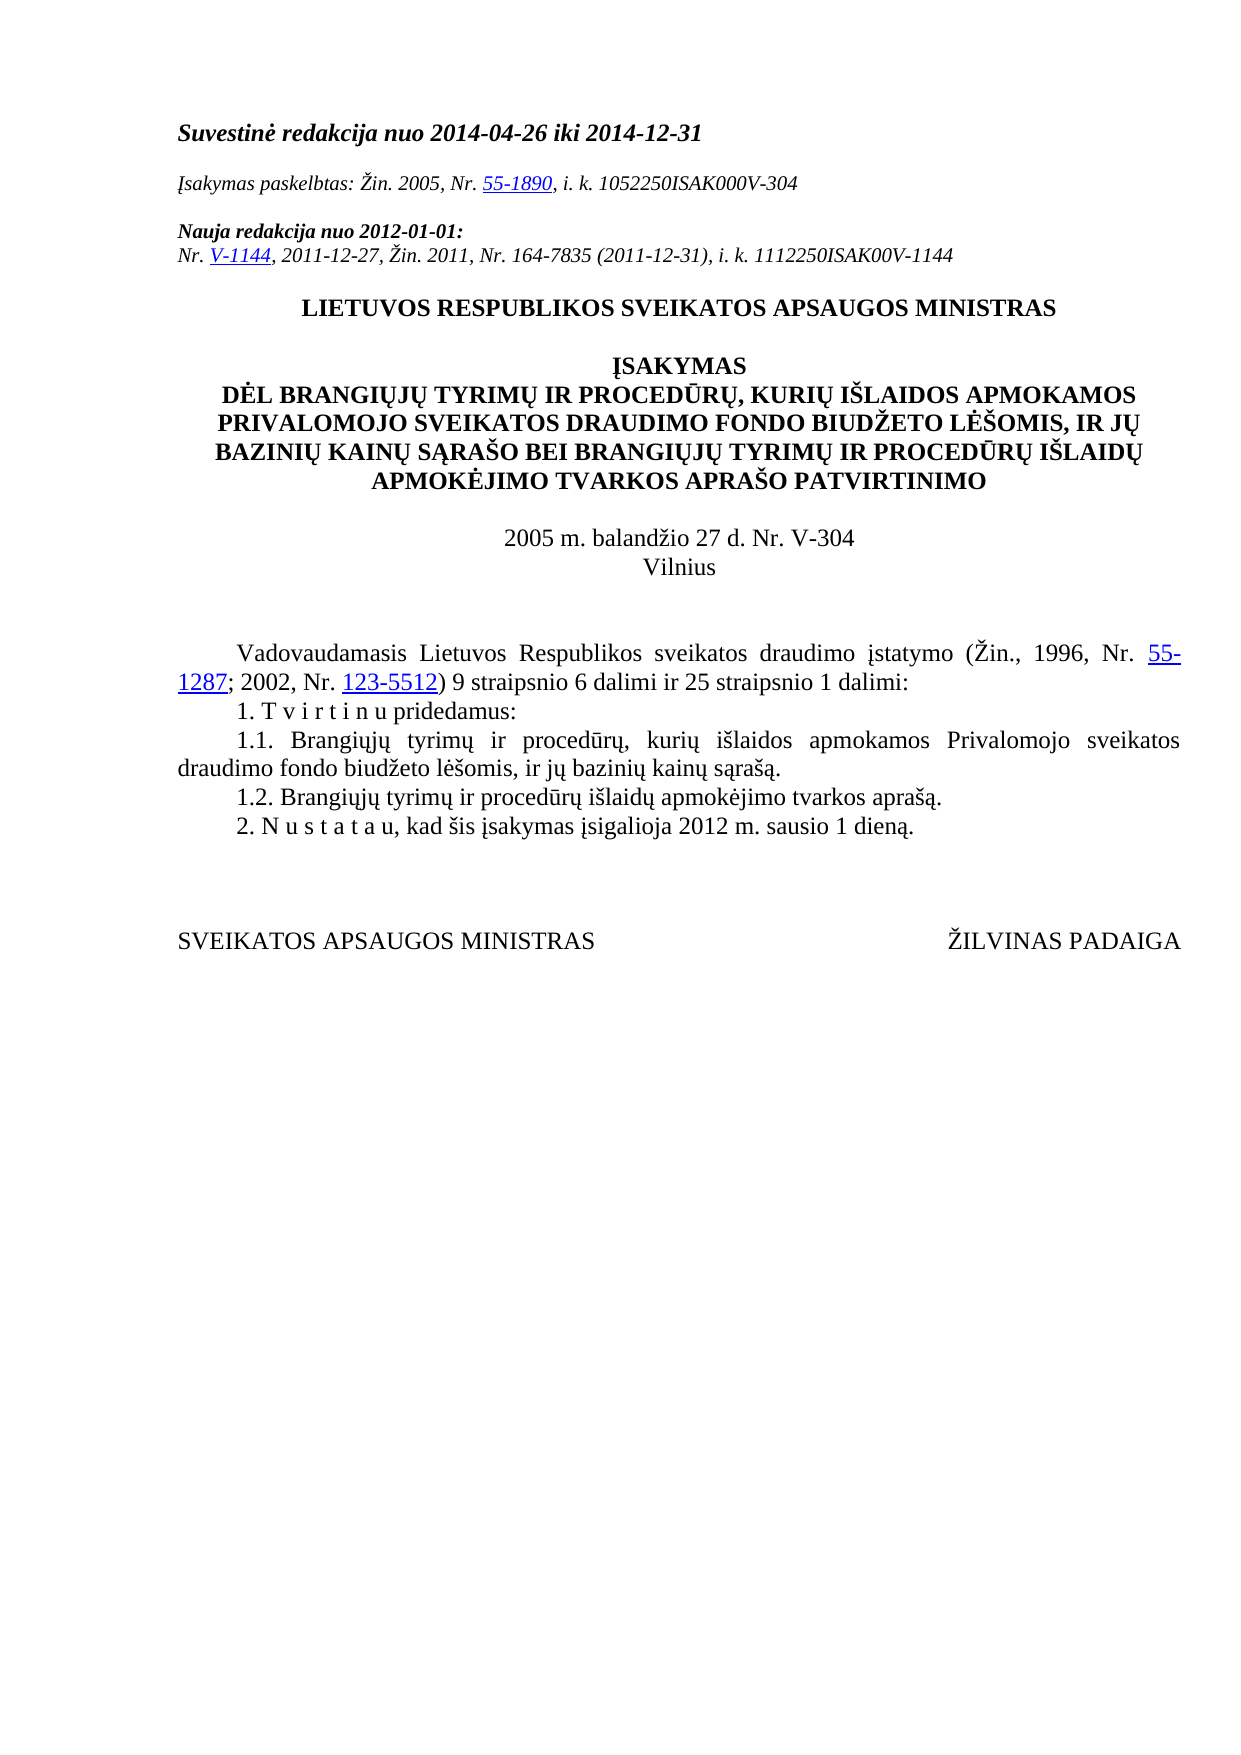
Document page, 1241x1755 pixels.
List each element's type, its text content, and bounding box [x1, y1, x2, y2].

text DĖL BRANGIŲJŲ TYRIMŲ IR PROCEDŪRŲ, KURIŲ IŠLAIDOS APMOKAMOS PRIVALOMOJO SVEIKATOS DRAUDIMO FONDO BIUDŽETO LĖŠOMIS, IR JŲ BAZINIŲ KAINŲ SĄRAŠO BEI BRANGIŲJŲ TYRIMŲ IR PROCEDŪRŲ IŠLAIDŲ APMOKĖJIMO TVARKOS APRAŠO PATVIRTINIMO [177, 380, 1181, 495]
text SVEIKATOS APSAUGOS MINISTRAS ŽILVINAS PADAIGA [177, 926, 1181, 955]
text Suvestinė redakcija nuo 2014-04-26 iki 2014-12-31 [177, 118, 1181, 147]
text Vilnius [177, 552, 1181, 581]
text 1. T v i r t i n u pridedamus: [177, 696, 1181, 725]
text LIETUVOS RESPUBLIKOS SVEIKATOS APSAUGOS MINISTRAS [177, 293, 1181, 322]
text 2. N u s t a t a u, kad šis įsakymas įsigalioja 2012 m. sausio 1 dieną. [177, 811, 1181, 840]
text 1.2. Brangiųjų tyrimų ir procedūrų išlaidų apmokėjimo tvarkos aprašą. [177, 782, 1181, 811]
text Įsakymas paskelbtas: Žin. 2005, Nr. 55-1890, i. k. 1052250ISAK000V-304 [177, 171, 1181, 195]
text Nauja redakcija nuo 2012-01-01: [177, 219, 1181, 243]
text Nr. V-1144, 2011-12-27, Žin. 2011, Nr. 164-7835 (2011-12-31), i. k. 1112250ISAK00V-1144 [177, 243, 1181, 267]
text ĮSAKYMAS [177, 351, 1181, 380]
text 2005 m. balandžio 27 d. Nr. V-304 [177, 523, 1181, 552]
text 1.1. Brangiųjų tyrimų ir procedūrų, kurių išlaidos apmokamos Privalomojo sveikatos draudimo fondo biudžeto lėšomis, ir jų bazinių kainų sąrašą. [177, 725, 1181, 782]
text Vadovaudamasis Lietuvos Respublikos sveikatos draudimo įstatymo (Žin., 1996, Nr. 55-1287; 2002, Nr. 123-5512) 9 straipsnio 6 dalimi ir 25 straipsnio 1 dalimi: [177, 638, 1181, 696]
